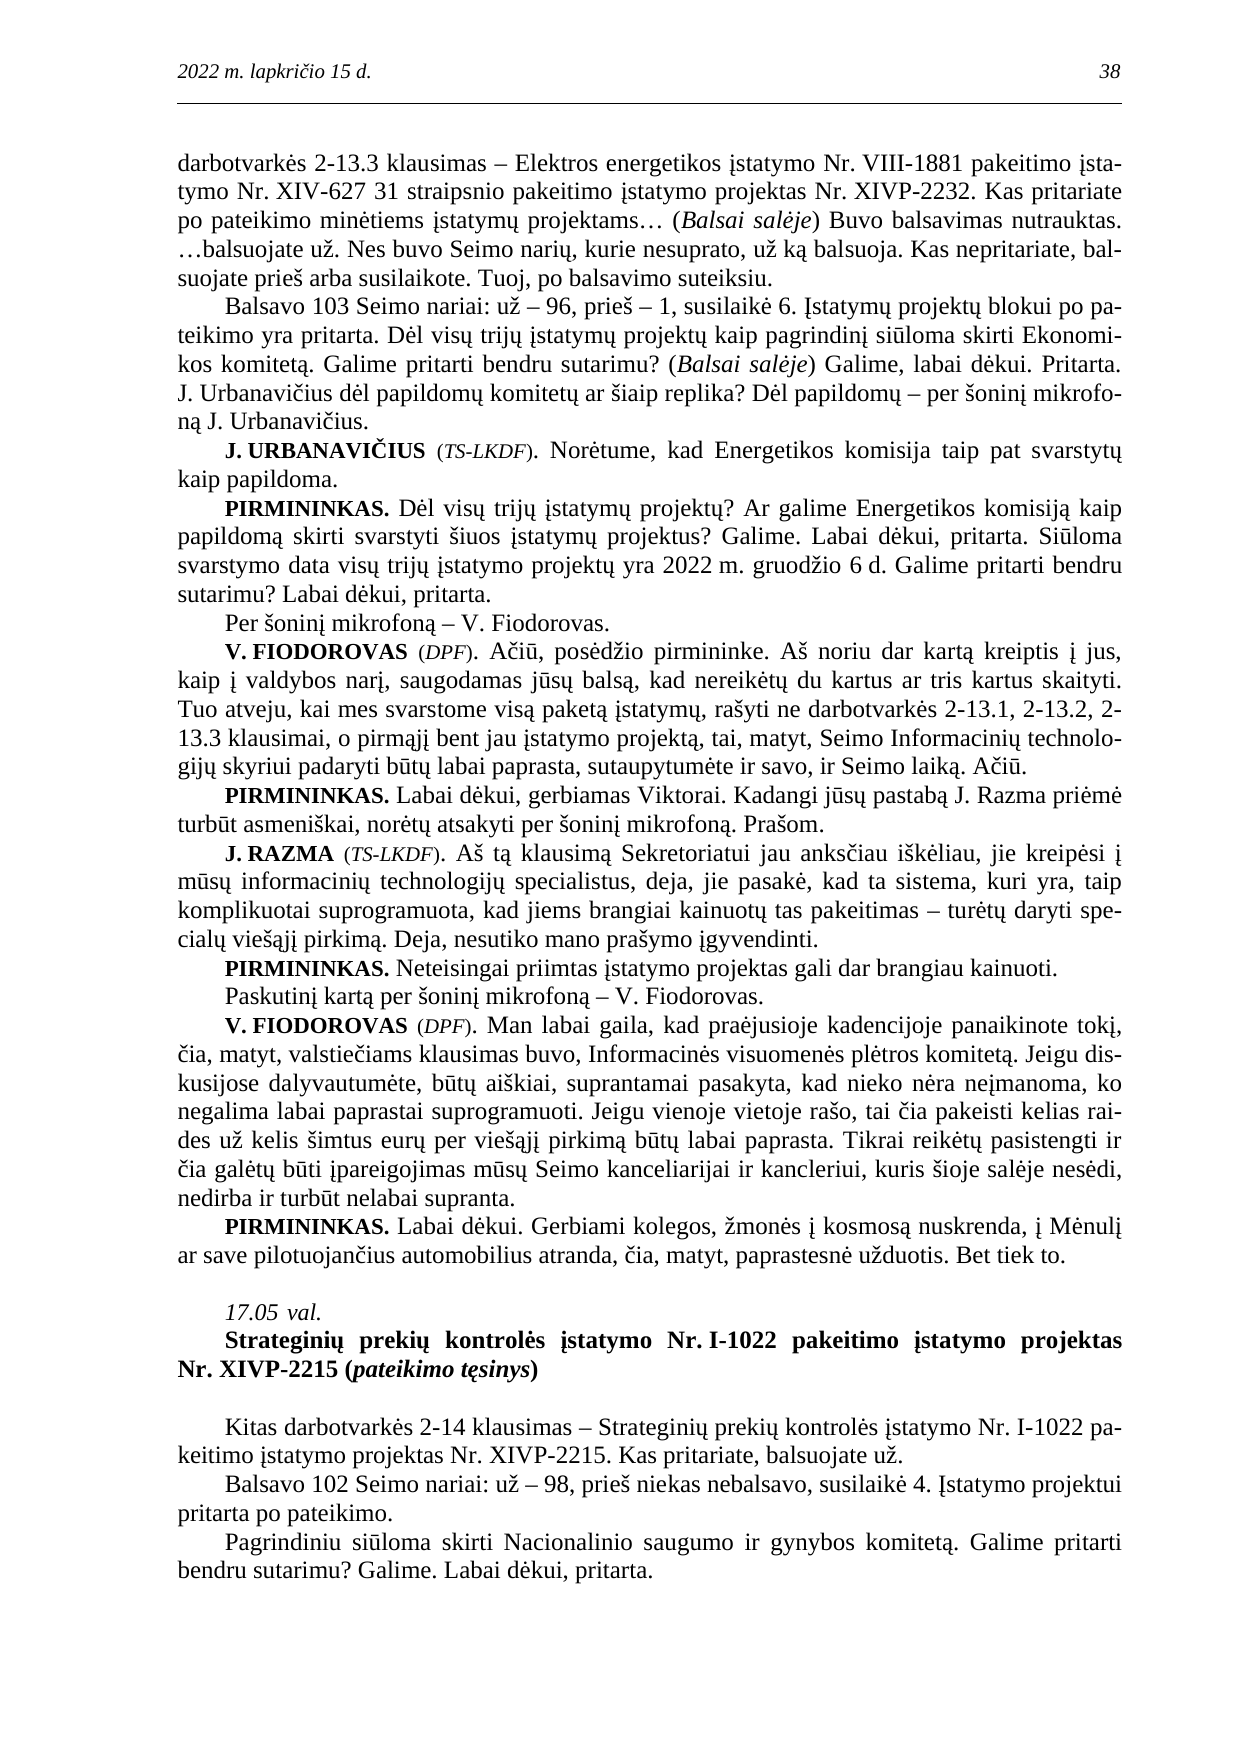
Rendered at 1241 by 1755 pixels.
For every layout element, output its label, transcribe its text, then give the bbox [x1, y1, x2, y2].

text Stra­te­gi­nių pre­kių kon­tro­lės įsta­ty­mo Nr. I-1022 pa­kei­ti­mo įsta­ty­mo pro­jek­tas Nr. XIVP-2215 (pa­tei­ki­mo tę­si­nys) [177, 1325, 1122, 1383]
text Bal­sa­vo 102 Sei­mo na­riai: už – 98, prieš nie­kas ne­bal­sa­vo, su­si­lai­kė 4. Įsta­ty­mo pro­jek­tui pri­tar­ta po pa­tei­ki­mo. [177, 1469, 1122, 1527]
text Bal­sa­vo 103 Sei­mo na­riai: už – 96, prieš – 1, su­si­lai­kė 6. Įsta­ty­mų pro­jek­tų blo­kui po pa­tei­ki­mo yra pri­tar­ta. Dėl vi­sų tri­jų įsta­ty­mų pro­jek­tų kaip pa­grin­di­nį siū­lo­ma skir­ti Eko­no­mi­kos ko­mi­te­tą. Ga­li­me pri­tar­ti ben­dru su­ta­ri­mu? (Bal­sai sa­lė­je) Ga­li­me, la­bai dė­kui. Pri­tar­ta. J. Ur­ba­na­vi­čius dėl pa­pil­do­mų ko­mi­te­tų ar šiaip re­pli­ka? Dėl pa­pil­do­mų – per šo­ni­nį mik­ro­fo­ną J. Ur­ba­na­vi­čius. [177, 291, 1122, 435]
text PIRMININKAS. La­bai dė­kui. Ger­bia­mi ko­le­gos, žmo­nės į kos­mo­są nu­skren­da, į Mė­nu­lį ar sa­ve pi­lo­tuo­jan­čius au­to­mo­bi­lius at­ran­da, čia, ma­tyt, pa­pras­tes­nė už­duo­tis. Bet tiek to. [177, 1211, 1122, 1269]
text PIRMININKAS. Dėl vi­sų tri­jų įsta­ty­mų pro­jek­tų? Ar ga­li­me Ener­ge­ti­kos ko­mi­si­ją kaip pa­pil­do­mą skir­ti svars­ty­ti šiuos įsta­ty­mų pro­jek­tus? Ga­li­me. La­bai dė­kui, pri­tar­ta. Siū­lo­ma svars­ty­mo da­ta vi­sų tri­jų įsta­ty­mo pro­jek­tų yra 2022 m. gruo­džio 6 d. Ga­li­me pri­tar­ti ben­dru su­ta­ri­mu? La­bai dė­kui, pri­tar­ta. [177, 493, 1122, 608]
text Pa­grin­di­niu siū­lo­ma skir­ti Na­cio­na­li­nio sau­gu­mo ir gy­ny­bos ko­mi­te­tą. Ga­li­me pri­tar­ti ben­dru su­ta­ri­mu? Ga­li­me. La­bai dė­kui, pri­tar­ta. [177, 1527, 1122, 1584]
text Per šo­ni­nį mik­ro­fo­ną – V. Fio­do­ro­vas. [177, 608, 1122, 636]
text Ki­tas dar­bo­tvarkės 2-14 klau­si­mas – Stra­te­gi­nių pre­kių kon­tro­lės įsta­ty­mo Nr. I-1022 pa­kei­ti­mo įsta­ty­mo pro­jek­tas Nr. XIVP-2215. Kas pri­ta­ria­te, bal­suo­ja­te už. [177, 1412, 1122, 1469]
text J. RAZMA (TS-LKDF). Aš tą klau­si­mą Sek­re­to­ria­tui jau anks­čiau iš­kė­liau, jie krei­pė­si į mū­sų in­for­ma­ci­nių tech­no­lo­gi­jų spe­cia­lis­tus, de­ja, jie pa­sa­kė, kad ta sis­te­ma, ku­ri yra, taip kom­pli­kuo­tai su­prog­ra­muo­ta, kad jiems bran­giai kai­nuo­tų tas pa­kei­ti­mas – tu­rė­tų da­ry­ti spe­cia­lų vie­šą­jį pir­ki­mą. De­ja, ne­su­ti­ko ma­no pra­šy­mo įgy­ven­din­ti. [177, 838, 1122, 953]
text 17.05 val. [224, 1298, 1122, 1325]
text V. FIODOROVAS (DPF). Man la­bai gai­la, kad pra­ėju­sio­je ka­den­ci­jo­je pa­nai­ki­no­te to­kį, čia, ma­tyt, vals­tie­čiams klau­si­mas bu­vo, In­for­ma­ci­nės vi­suo­me­nės plėt­ros ko­mi­te­tą. Jei­gu dis­ku­si­jo­se da­ly­vau­tu­mė­te, bū­tų aiš­kiai, su­pran­ta­mai pa­sa­ky­ta, kad nie­ko nė­ra ne­įma­no­ma, ko ne­ga­li­ma la­bai pa­pras­tai su­prog­ra­muo­ti. Jei­gu vie­no­je vie­to­je ra­šo, tai čia pa­keis­ti ke­lias rai­des už ke­lis šim­tus eu­rų per vie­šą­jį pir­ki­mą bū­tų la­bai pa­pras­ta. Tik­rai rei­kė­tų pa­si­steng­ti ir čia ga­lė­tų bū­ti įpa­rei­go­ji­mas mū­sų Sei­mo kan­ce­lia­ri­jai ir kanc­le­riui, ku­ris šio­je sa­lė­je ne­sė­di, ne­dir­ba ir tur­būt ne­la­bai su­pran­ta. [177, 1010, 1122, 1211]
text dar­bo­tvarkės 2-13.3 klau­si­mas – Elek­tros ener­ge­ti­kos įsta­ty­mo Nr. VIII-1881 pa­kei­ti­mo įsta­ty­mo Nr. XIV-627 31 straips­nio pa­kei­ti­mo įsta­ty­mo pro­jek­tas Nr. XIVP-2232. Kas pri­ta­ria­te po pa­tei­ki­mo mi­nė­tiems įsta­ty­mų pro­jek­tams… (Bal­sai sa­lė­je) Bu­vo bal­sa­vi­mas nu­trauk­tas. …bal­suo­ja­te už. Nes bu­vo Sei­mo na­rių, ku­rie ne­su­pra­to, už ką bal­suo­ja. Kas ne­pri­ta­ria­te, bal­suo­ja­te prieš ar­ba su­si­lai­ko­te. Tuoj, po bal­sa­vi­mo su­teik­siu. [177, 148, 1122, 291]
text Pas­ku­ti­nį kar­tą per šo­ni­nį mik­ro­fo­ną – V. Fio­do­ro­vas. [177, 981, 1122, 1010]
text PIRMININKAS. La­bai dė­kui, ger­bia­mas Vik­to­rai. Ka­dan­gi jū­sų pa­sta­bą J. Raz­ma pri­ėmė tur­būt as­me­niš­kai, no­rė­tų at­sa­ky­ti per šo­ni­nį mik­ro­fo­ną. Pra­šom. [177, 780, 1122, 838]
text V. FIODOROVAS (DPF). Ačiū, po­sė­džio pir­mi­nin­ke. Aš no­riu dar kar­tą kreip­tis į jus, kaip į val­dy­bos na­rį, sau­go­da­mas jū­sų bal­są, kad ne­rei­kė­tų du kar­tus ar tris kar­tus skai­ty­ti. Tuo at­ve­ju, kai mes svars­to­me vi­są pa­ke­tą įsta­ty­mų, ra­šy­ti ne dar­bo­tvarkės 2-13.1, 2-13.2, 2-13.3 klau­si­mai, o pir­mą­jį bent jau įsta­ty­mo pro­jek­tą, tai, ma­tyt, Sei­mo In­for­ma­ci­nių tech­no­lo­gi­jų sky­riui pa­da­ry­ti bū­tų la­bai pa­pras­ta, su­tau­py­tu­mė­te ir sa­vo, ir Sei­mo lai­ką. Ačiū. [177, 636, 1122, 780]
text J. URBANAVIČIUS (TS-LKDF). No­rė­tu­me, kad Ener­ge­ti­kos ko­mi­si­ja taip pat svars­ty­tų kaip pa­pil­do­ma. [177, 435, 1122, 493]
text PIRMININKAS. Ne­tei­sin­gai pri­im­tas įsta­ty­mo pro­jek­tas ga­li dar bran­giau kai­nuo­ti. [177, 953, 1122, 981]
